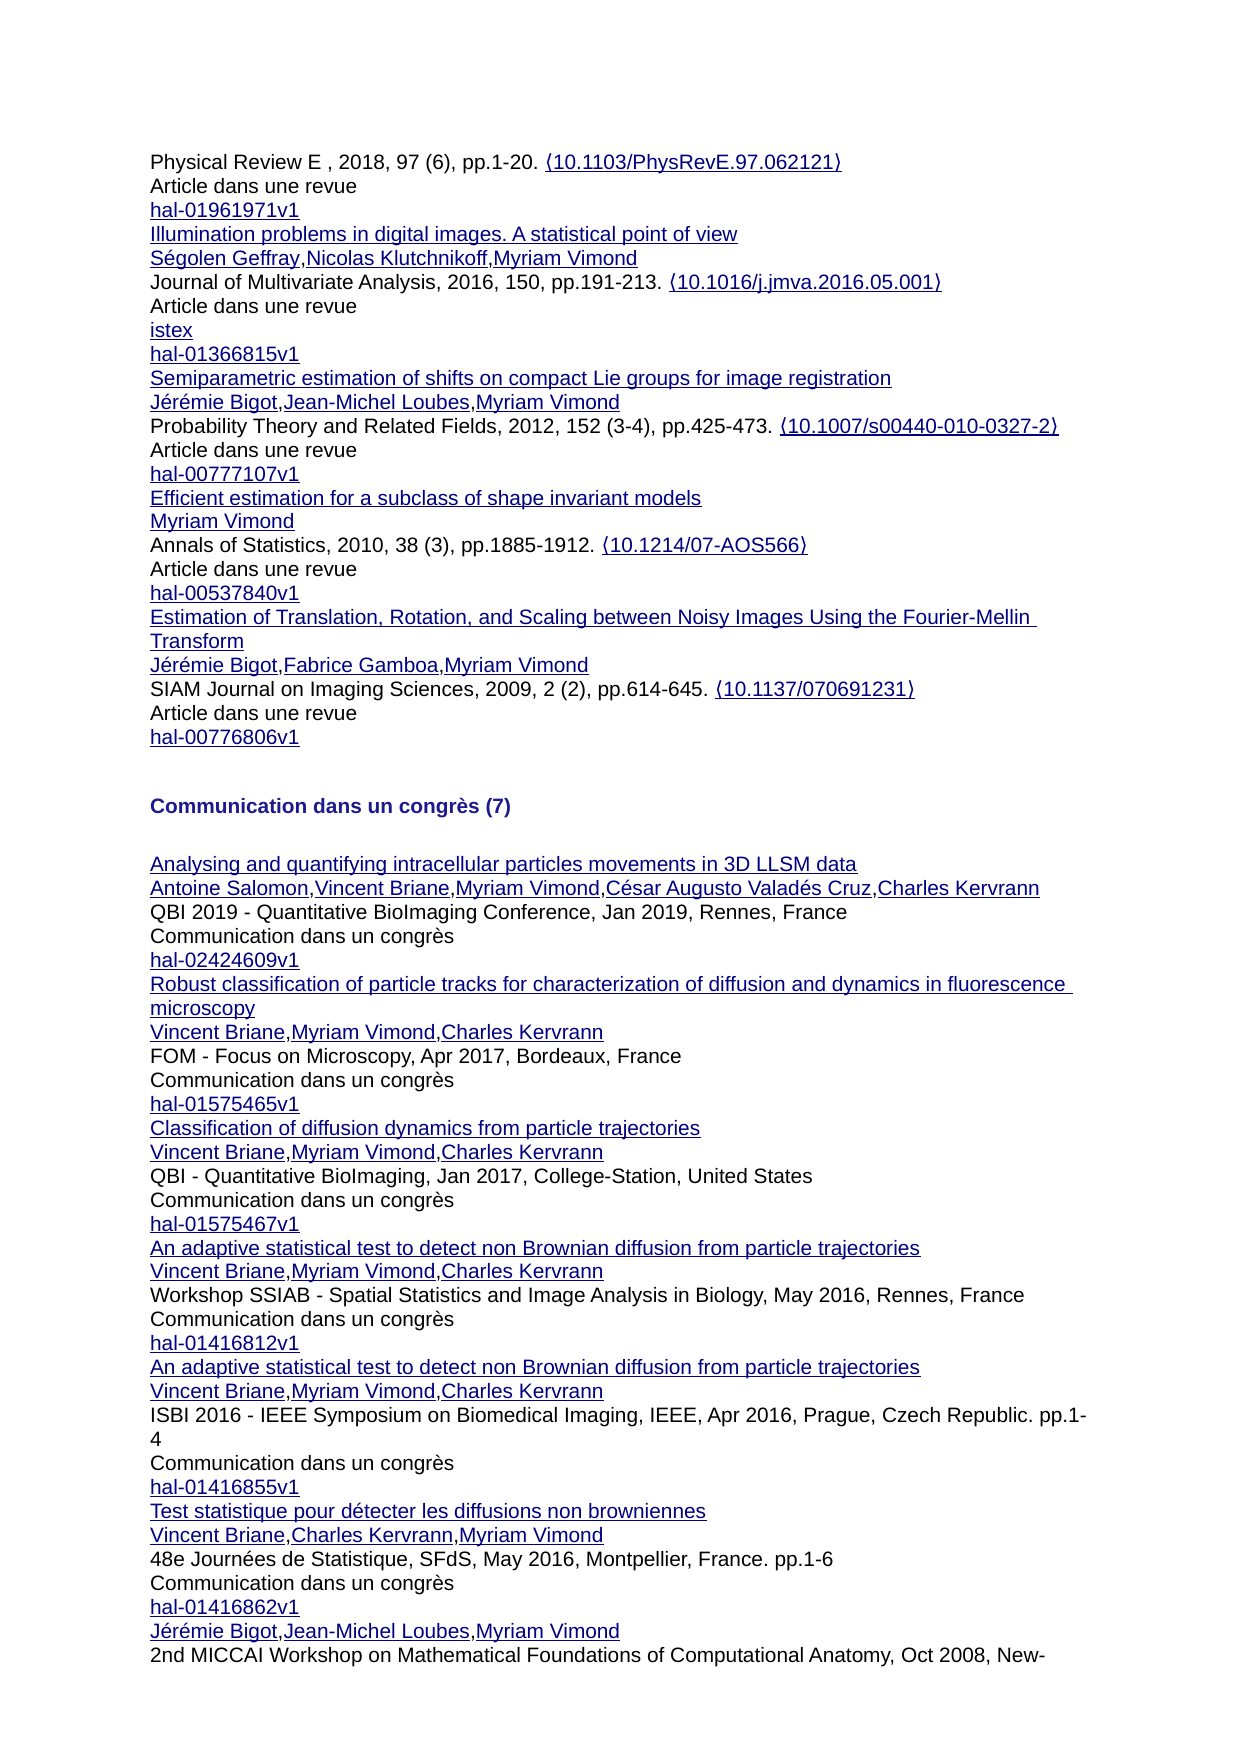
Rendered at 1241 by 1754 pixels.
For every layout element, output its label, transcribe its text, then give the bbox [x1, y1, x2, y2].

table_cell Estimation of Translation, Rotation, and Scaling between Noisy Images Using the Fourier-Mellin Transform Jérémie Bigot,Fabrice Gamboa,Myriam Vimond SIAM Journal on Imaging Sciences, 2009, 2 (2), pp.614-645. ⟨10.1137/070691231⟩ Article dans une revue hal-00776806v1 [150, 605, 1090, 749]
table_cell Physical Review E , 2018, 97 (6), pp.1-20. ⟨10.1103/PhysRevE.97.062121⟩ Article dans une revue hal-01961971v1 [150, 150, 1090, 222]
table_cell Robust classification of particle tracks for characterization of diffusion and dynamics in fluorescence microscopy Vincent Briane,Myriam Vimond,Charles Kervrann FOM - Focus on Microscopy, Apr 2017, Bordeaux, France Communication dans un congrès hal-01575465v1 [150, 972, 1090, 1116]
table_cell Semiparametric estimation of rigid transformations on compact Lie groups Jérémie Bigot,Jean-Michel Loubes,Myriam Vimond 2nd MICCAI Workshop on Mathematical Foundations of Computational Anatomy, Oct 2008, New-York, United States. pp.92-104 Communication dans un congrès inria-00632877v1 [150, 1619, 1090, 1667]
table_cell Efficient estimation for a subclass of shape invariant models Myriam Vimond Annals of Statistics, 2010, 38 (3), pp.1885-1912. ⟨10.1214/07-AOS566⟩ Article dans une revue hal-00537840v1 [150, 485, 1090, 605]
table_cell Semiparametric estimation of shifts on compact Lie groups for image registration Jérémie Bigot,Jean-Michel Loubes,Myriam Vimond Probability Theory and Related Fields, 2012, 152 (3-4), pp.425-473. ⟨10.1007/s00440-010-0327-2⟩ Article dans une revue hal-00777107v1 [150, 366, 1090, 485]
table_cell Illumination problems in digital images. A statistical point of view Ségolen Geffray,Nicolas Klutchnikoff,Myriam Vimond Journal of Multivariate Analysis, 2016, 150, pp.191-213. ⟨10.1016/j.jmva.2016.05.001⟩ Article dans une revue istex hal-01366815v1 [150, 222, 1090, 366]
table_header Analysing and quantifying intracellular particles movements in 3D LLSM data Antoine Salomon,Vincent Briane,Myriam Vimond,César Augusto Valadés Cruz,Charles Kervrann QBI 2019 - Quantitative BioImaging Conference, Jan 2019, Rennes, France Communication dans un congrès hal-02424609v1 [150, 852, 1090, 972]
table_cell Test statistique pour détecter les diffusions non browniennes Vincent Briane,Charles Kervrann,Myriam Vimond 48e Journées de Statistique, SFdS, May 2016, Montpellier, France. pp.1-6 Communication dans un congrès hal-01416862v1 [150, 1499, 1090, 1619]
table_cell Classification of diffusion dynamics from particle trajectories Vincent Briane,Myriam Vimond,Charles Kervrann QBI - Quantitative BioImaging, Jan 2017, College-Station, United States Communication dans un congrès hal-01575467v1 [150, 1116, 1090, 1235]
subtitle Communication dans un congrès (7) [150, 794, 1090, 818]
table_cell An adaptive statistical test to detect non Brownian diffusion from particle trajectories Vincent Briane,Myriam Vimond,Charles Kervrann Workshop SSIAB - Spatial Statistics and Image Analysis in Biology, May 2016, Rennes, France Communication dans un congrès hal-01416812v1 [150, 1235, 1090, 1355]
table_cell An adaptive statistical test to detect non Brownian diffusion from particle trajectories Vincent Briane,Myriam Vimond,Charles Kervrann ISBI 2016 - IEEE Symposium on Biomedical Imaging, IEEE, Apr 2016, Prague, Czech Republic. pp.1-4 Communication dans un congrès hal-01416855v1 [150, 1355, 1090, 1499]
